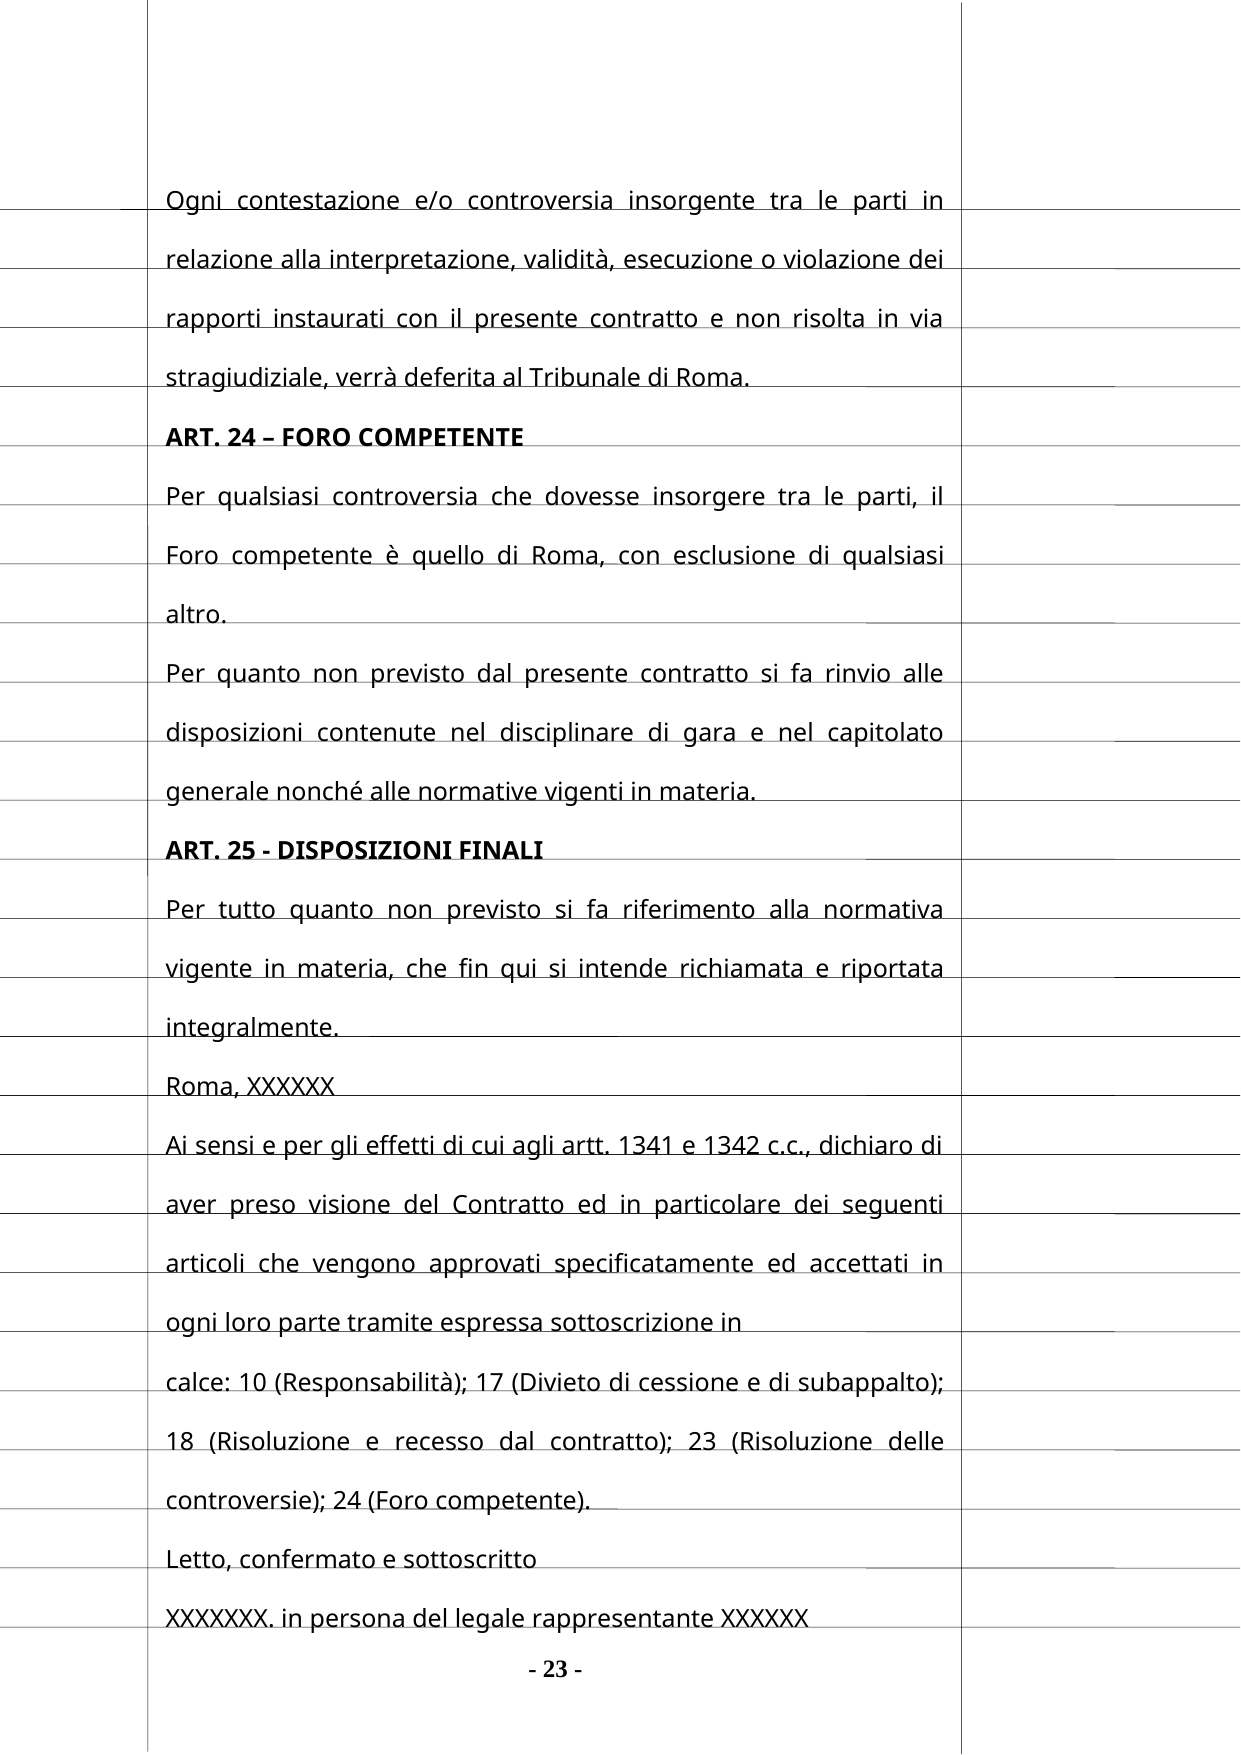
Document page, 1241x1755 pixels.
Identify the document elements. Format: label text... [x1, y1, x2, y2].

text ART. 25 - DISPOSIZIONI FINALI [165, 812, 945, 858]
text Ogni contestazione e/o controversia insorgente tra le parti in relazione alla interpretazione, validità, esecuzione o violazione dei rapporti instaurati con il presente contratto e non risolta in via stragiudiziale, verrà deferita al Tribunale di Roma. [165, 328, 945, 386]
text Per quanto non previsto dal presente contratto si fa rinvio alle disposizioni contenute nel disciplinare di gara e nel capitolato generale nonché alle normative vigenti in materia. [165, 801, 945, 812]
text Ogni contestazione e/o controversia insorgente tra le parti in relazione alla interpretazione, validità, esecuzione o violazione dei rapporti instaurati con il presente contratto e non risolta in via stragiudiziale, verrà deferita al Tribunale di Roma. [165, 269, 945, 327]
text [165, 624, 945, 635]
text 18 (Risoluzione e recesso dal contratto); 23 (Risoluzione delle [165, 1392, 945, 1449]
text XXXXXXX. in persona del legale rappresentante XXXXXX [165, 1580, 945, 1626]
text Roma, XXXXXX [165, 1048, 945, 1095]
text [165, 1569, 945, 1580]
text ART. 24 – FORO COMPETENTE [165, 399, 945, 445]
text Per quanto non previsto dal presente contratto si fa rinvio alle disposizioni contenute nel disciplinare di gara e nel capitolato generale nonché alle normative vigenti in materia. [165, 683, 945, 740]
text Ai sensi e per gli effetti di cui agli artt. 1341 e 1342 c.c., dichiaro di aver preso visione del Contratto ed in particolare dei seguenti articoli che vengono approvati specificatamente ed accettati in ogni loro parte tramite espressa sottoscrizione in [165, 1107, 945, 1154]
text Per tutto quanto non previsto si fa riferimento alla normativa vigente in materia, che fin qui si intende richiamata e riportata integralmente. [165, 978, 945, 1036]
text Per quanto non previsto dal presente contratto si fa rinvio alle disposizioni contenute nel disciplinare di gara e nel capitolato generale nonché alle normative vigenti in materia. [165, 742, 945, 800]
text Per tutto quanto non previsto si fa riferimento alla normativa vigente in materia, che fin qui si intende richiamata e riportata integralmente. [165, 1037, 945, 1048]
text [165, 1510, 945, 1521]
text altro. [165, 565, 945, 622]
text Per tutto quanto non previsto si fa riferimento alla normativa vigente in materia, che fin qui si intende richiamata e riportata integralmente. [165, 871, 945, 918]
text [165, 1628, 945, 1639]
text [165, 447, 945, 458]
text Ogni contestazione e/o controversia insorgente tra le parti in relazione alla interpretazione, validità, esecuzione o violazione dei rapporti instaurati con il presente contratto e non risolta in via stragiudiziale, verrà deferita al Tribunale di Roma. [165, 162, 945, 209]
text Ogni contestazione e/o controversia insorgente tra le parti in relazione alla interpretazione, validità, esecuzione o violazione dei rapporti instaurati con il presente contratto e non risolta in via stragiudiziale, verrà deferita al Tribunale di Roma. [165, 210, 945, 268]
text Ogni contestazione e/o controversia insorgente tra le parti in relazione alla interpretazione, validità, esecuzione o violazione dei rapporti instaurati con il presente contratto e non risolta in via stragiudiziale, verrà deferita al Tribunale di Roma. [165, 387, 945, 399]
text controversie); 24 (Foro competente). [165, 1451, 945, 1508]
text Roma, XXXXXX [165, 1096, 945, 1107]
text Ai sensi e per gli effetti di cui agli artt. 1341 e 1342 c.c., dichiaro di aver preso visione del Contratto ed in particolare dei seguenti articoli che vengono approvati specificatamente ed accettati in ogni loro parte tramite espressa sottoscrizione in [165, 1214, 945, 1272]
text Letto, confermato e sottoscritto [165, 1521, 945, 1567]
text Ai sensi e per gli effetti di cui agli artt. 1341 e 1342 c.c., dichiaro di aver preso visione del Contratto ed in particolare dei seguenti articoli che vengono approvati specificatamente ed accettati in ogni loro parte tramite espressa sottoscrizione in [165, 1332, 945, 1344]
text Ai sensi e per gli effetti di cui agli artt. 1341 e 1342 c.c., dichiaro di aver preso visione del Contratto ed in particolare dei seguenti articoli che vengono approvati specificatamente ed accettati in ogni loro parte tramite espressa sottoscrizione in [165, 1273, 945, 1331]
text Per qualsiasi controversia che dovesse insorgere tra le parti, il [165, 458, 945, 504]
text Foro competente è quello di Roma, con esclusione di qualsiasi [165, 506, 945, 563]
text ART. 25 - DISPOSIZIONI FINALI [165, 860, 945, 871]
text calce: 10 (Responsabilità); 17 (Divieto di cessione e di subappalto); [165, 1344, 945, 1390]
text Ai sensi e per gli effetti di cui agli artt. 1341 e 1342 c.c., dichiaro di aver preso visione del Contratto ed in particolare dei seguenti articoli che vengono approvati specificatamente ed accettati in ogni loro parte tramite espressa sottoscrizione in [165, 1155, 945, 1213]
text Per quanto non previsto dal presente contratto si fa rinvio alle disposizioni contenute nel disciplinare di gara e nel capitolato generale nonché alle normative vigenti in materia. [165, 635, 945, 681]
text Per tutto quanto non previsto si fa riferimento alla normativa vigente in materia, che fin qui si intende richiamata e riportata integralmente. [165, 919, 945, 977]
